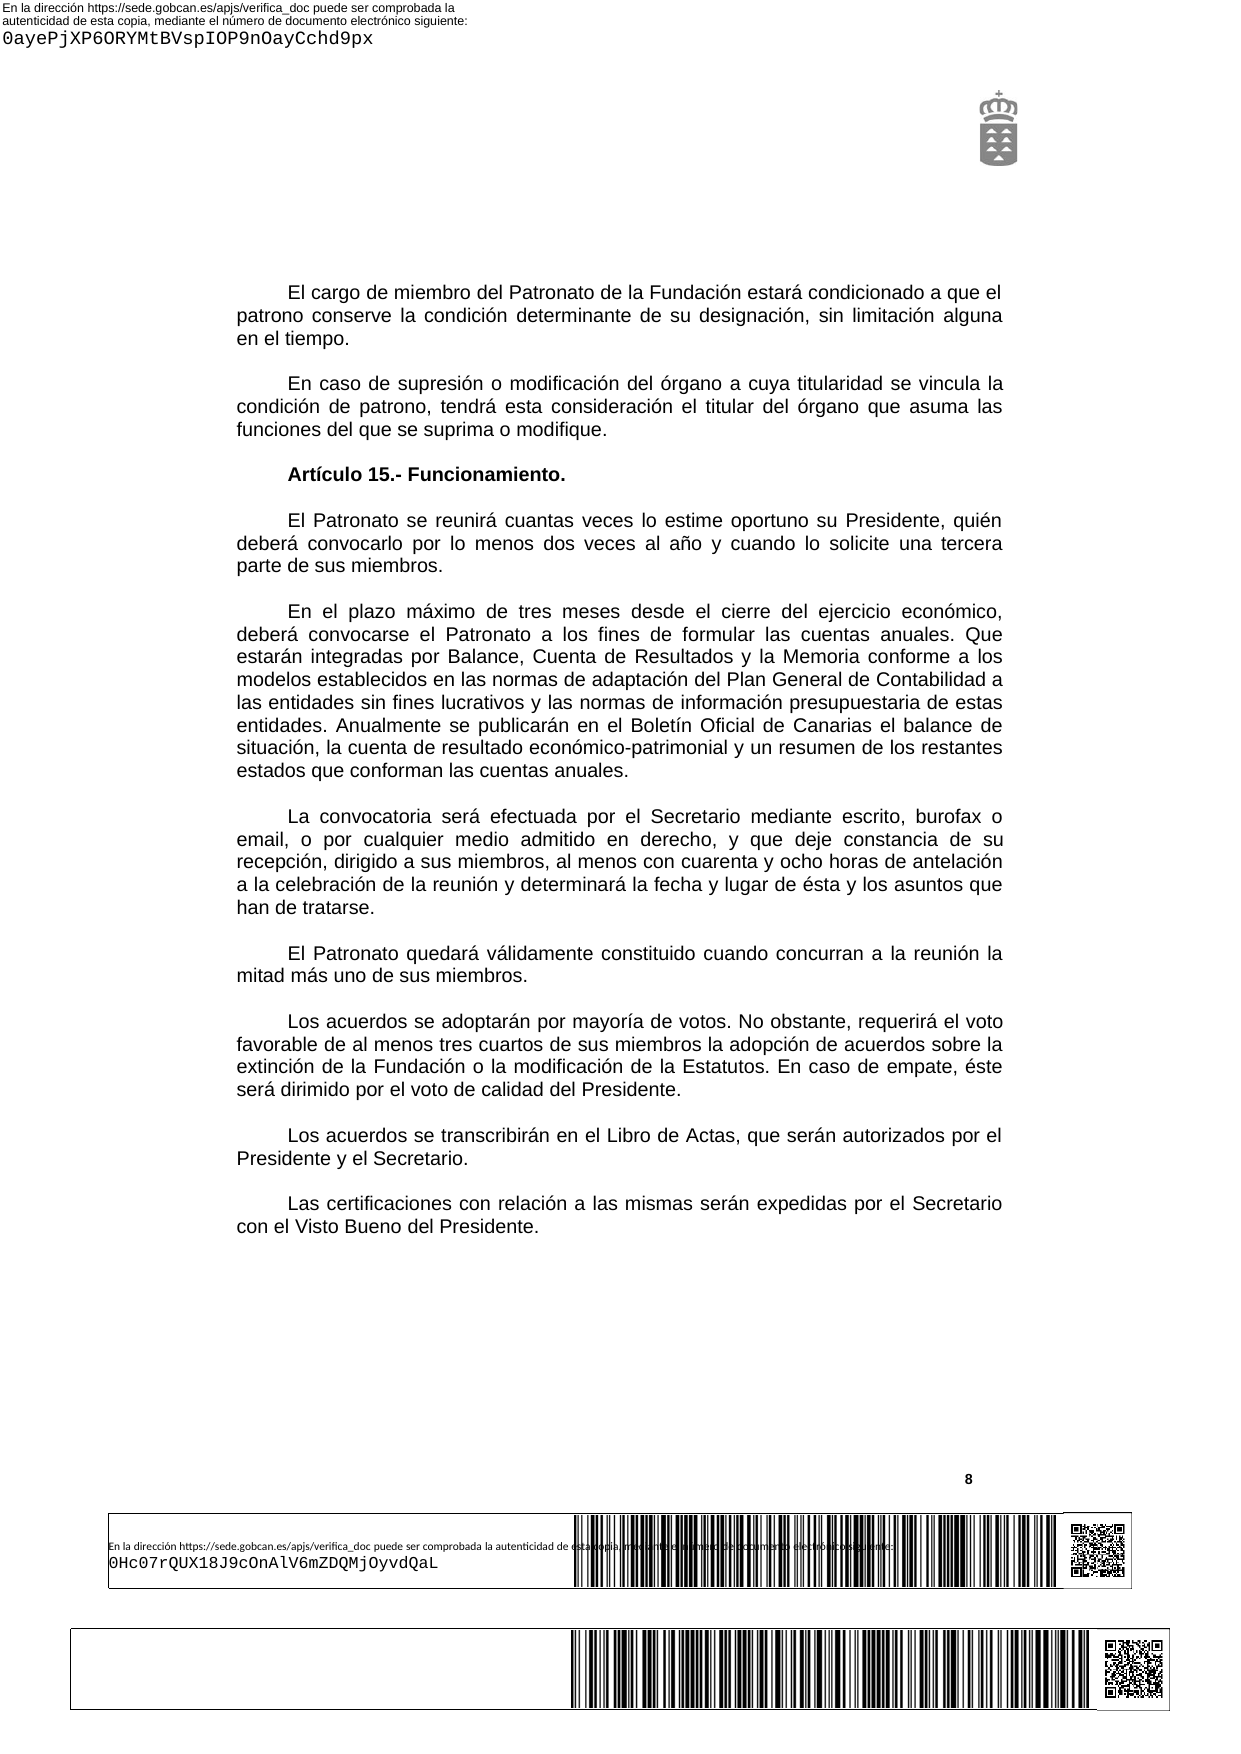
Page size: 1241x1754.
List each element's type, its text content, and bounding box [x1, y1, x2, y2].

text La convocatoria será efectuada por el Secretario mediante escrito, burofax o email, o por cualquier medio admitido en derecho, y que deje constancia de su recepción, dirigido a sus miembros, al menos con cuarenta y ocho horas de antelación a la celebración de la reunión y determinará la fecha y lugar de ésta y los asuntos que han de tratarse. [236, 805, 1004, 918]
picture [1063, 1512, 1132, 1589]
text En el plazo máximo de tres meses desde el cierre del ejercicio económico, deberá convocarse el Patronato a los fines de formular las cuentas anuales. Que estarán integradas por Balance, Cuenta de Resultados y la Memoria conforme a los modelos establecidos en las normas de adaptación del Plan General de Contabilidad a las entidades sin fines lucrativos y las normas de información presupuestaria de estas entidades. Anualmente se publicarán en el Boletín Oficial de Canarias el balance de situación, la cuenta de resultado económico-patrimonial y un resumen de los restantes estados que conforman las cuentas anuales. [236, 600, 1004, 782]
picture [571, 1630, 1089, 1708]
text El cargo de miembro del Patronato de la Fundación estará condicionado a que el patrono conserve la condición determinante de su designación, sin limitación alguna en el tiempo. [236, 281, 1003, 349]
text En caso de supresión o modificación del órgano a cuya titularidad se vincula la condición de patrono, tendrá esta consideración el titular del órgano que asuma las funciones del que se suprima o modifique. [236, 372, 1004, 440]
text Las certificaciones con relación a las mismas serán expedidas por el Secretario con el Visto Bueno del Presidente. [236, 1192, 1003, 1237]
subtitle Artículo 15.- Funcionamiento. [287, 463, 1203, 486]
picture [574, 1515, 1056, 1587]
text Los acuerdos se transcribirán en el Libro de Actas, que serán autorizados por el Presidente y el Secretario. [236, 1124, 1003, 1169]
text Los acuerdos se adoptarán por mayoría de votos. No obstante, requerirá el voto favorable de al menos tres cuartos de sus miembros la adopción de acuerdos sobre la extinción de la Fundación o la modificación de la Estatutos. En caso de empate, éste será dirimido por el voto de calidad del Presidente. [236, 1010, 1004, 1101]
text El Patronato se reunirá cuantas veces lo estime oportuno su Presidente, quién deberá convocarlo por lo menos dos veces al año y cuando lo solicite una tercera parte de sus miembros. [236, 509, 1003, 577]
picture [979, 90, 1018, 166]
text 8 [58, 1470, 972, 1487]
picture [1097, 1628, 1170, 1711]
text El Patronato quedará válidamente constituido cuando concurran a la reunión la mitad más uno de sus miembros. [236, 941, 1004, 987]
